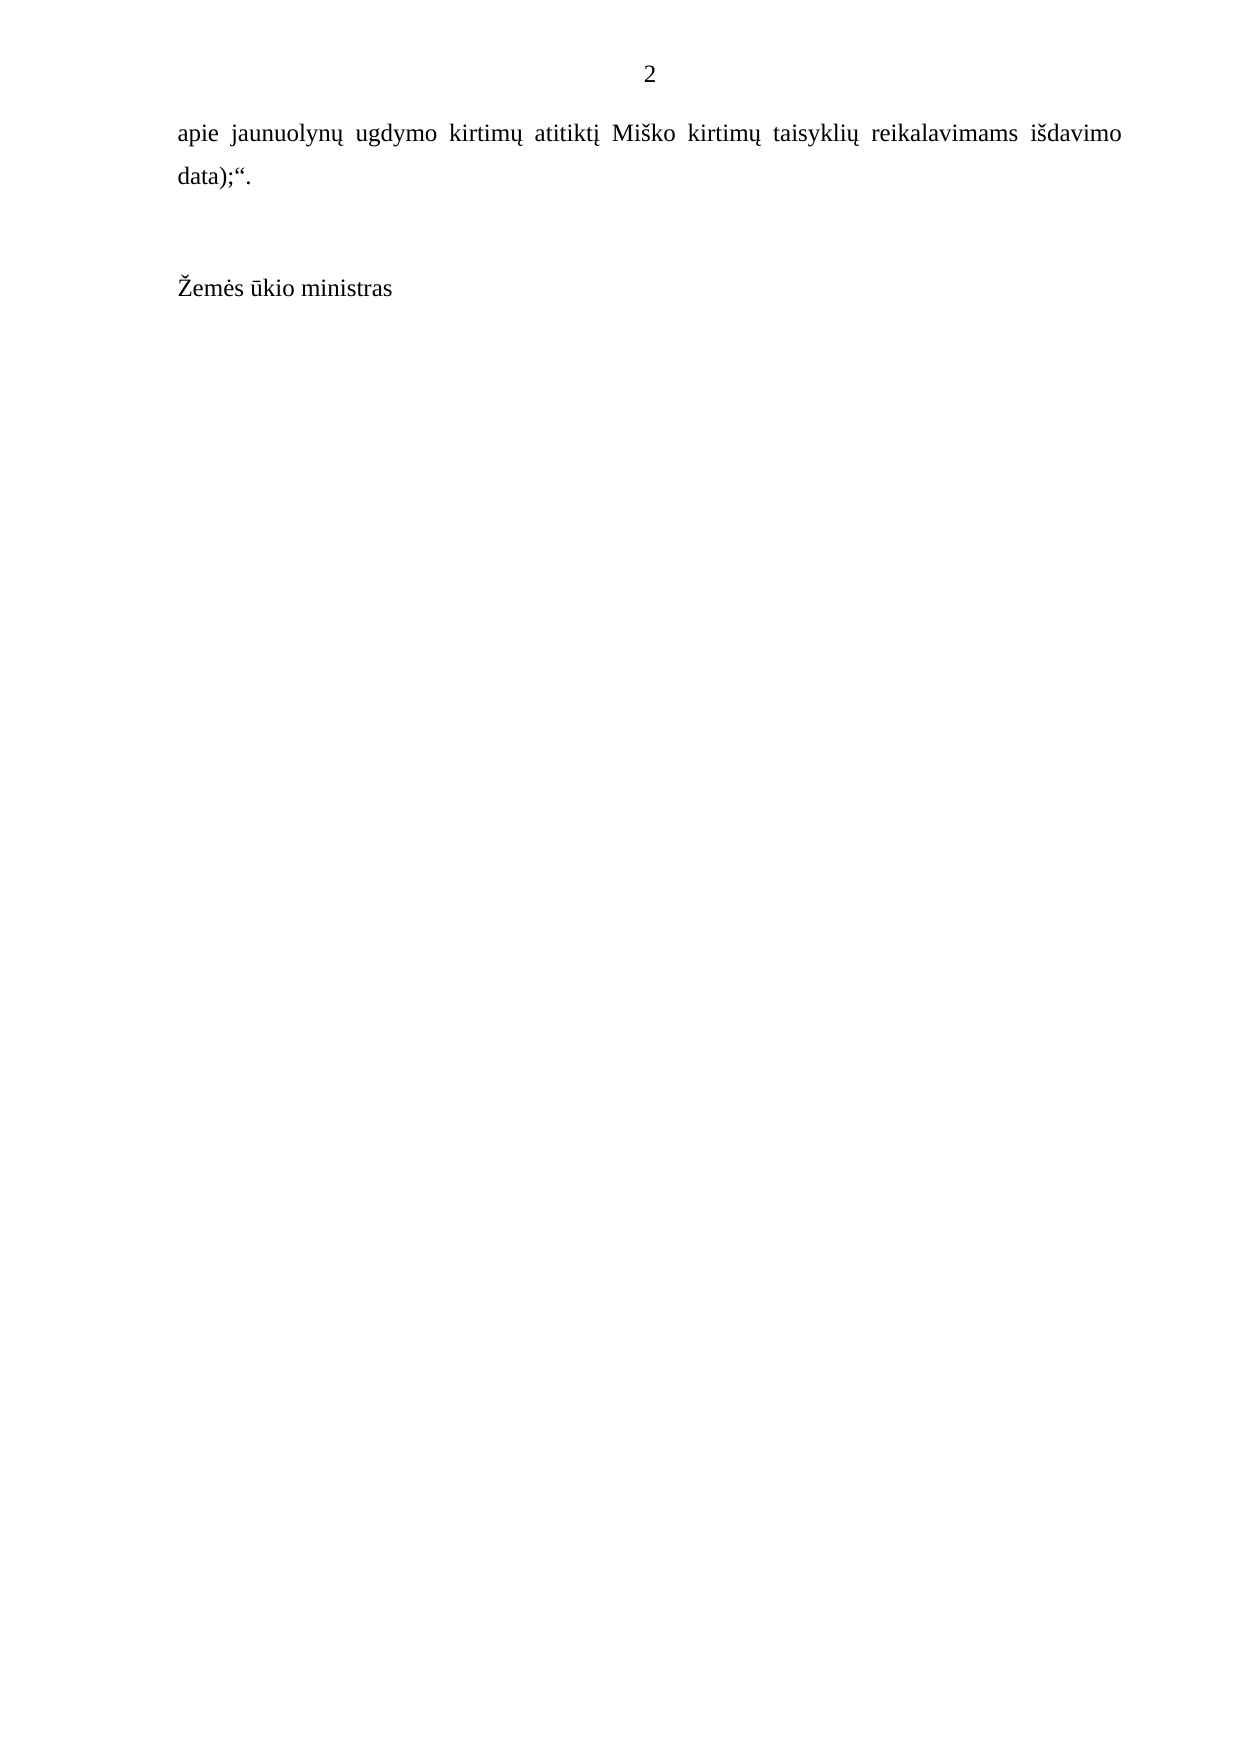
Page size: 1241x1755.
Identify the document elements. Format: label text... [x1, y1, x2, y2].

text apie jaunuolynų ugdymo kirtimų atitiktį Miško kirtimų taisyklių reikalavimams išdavimo data);“. [177, 118, 1122, 190]
text Žemės ūkio ministras [177, 273, 1122, 301]
